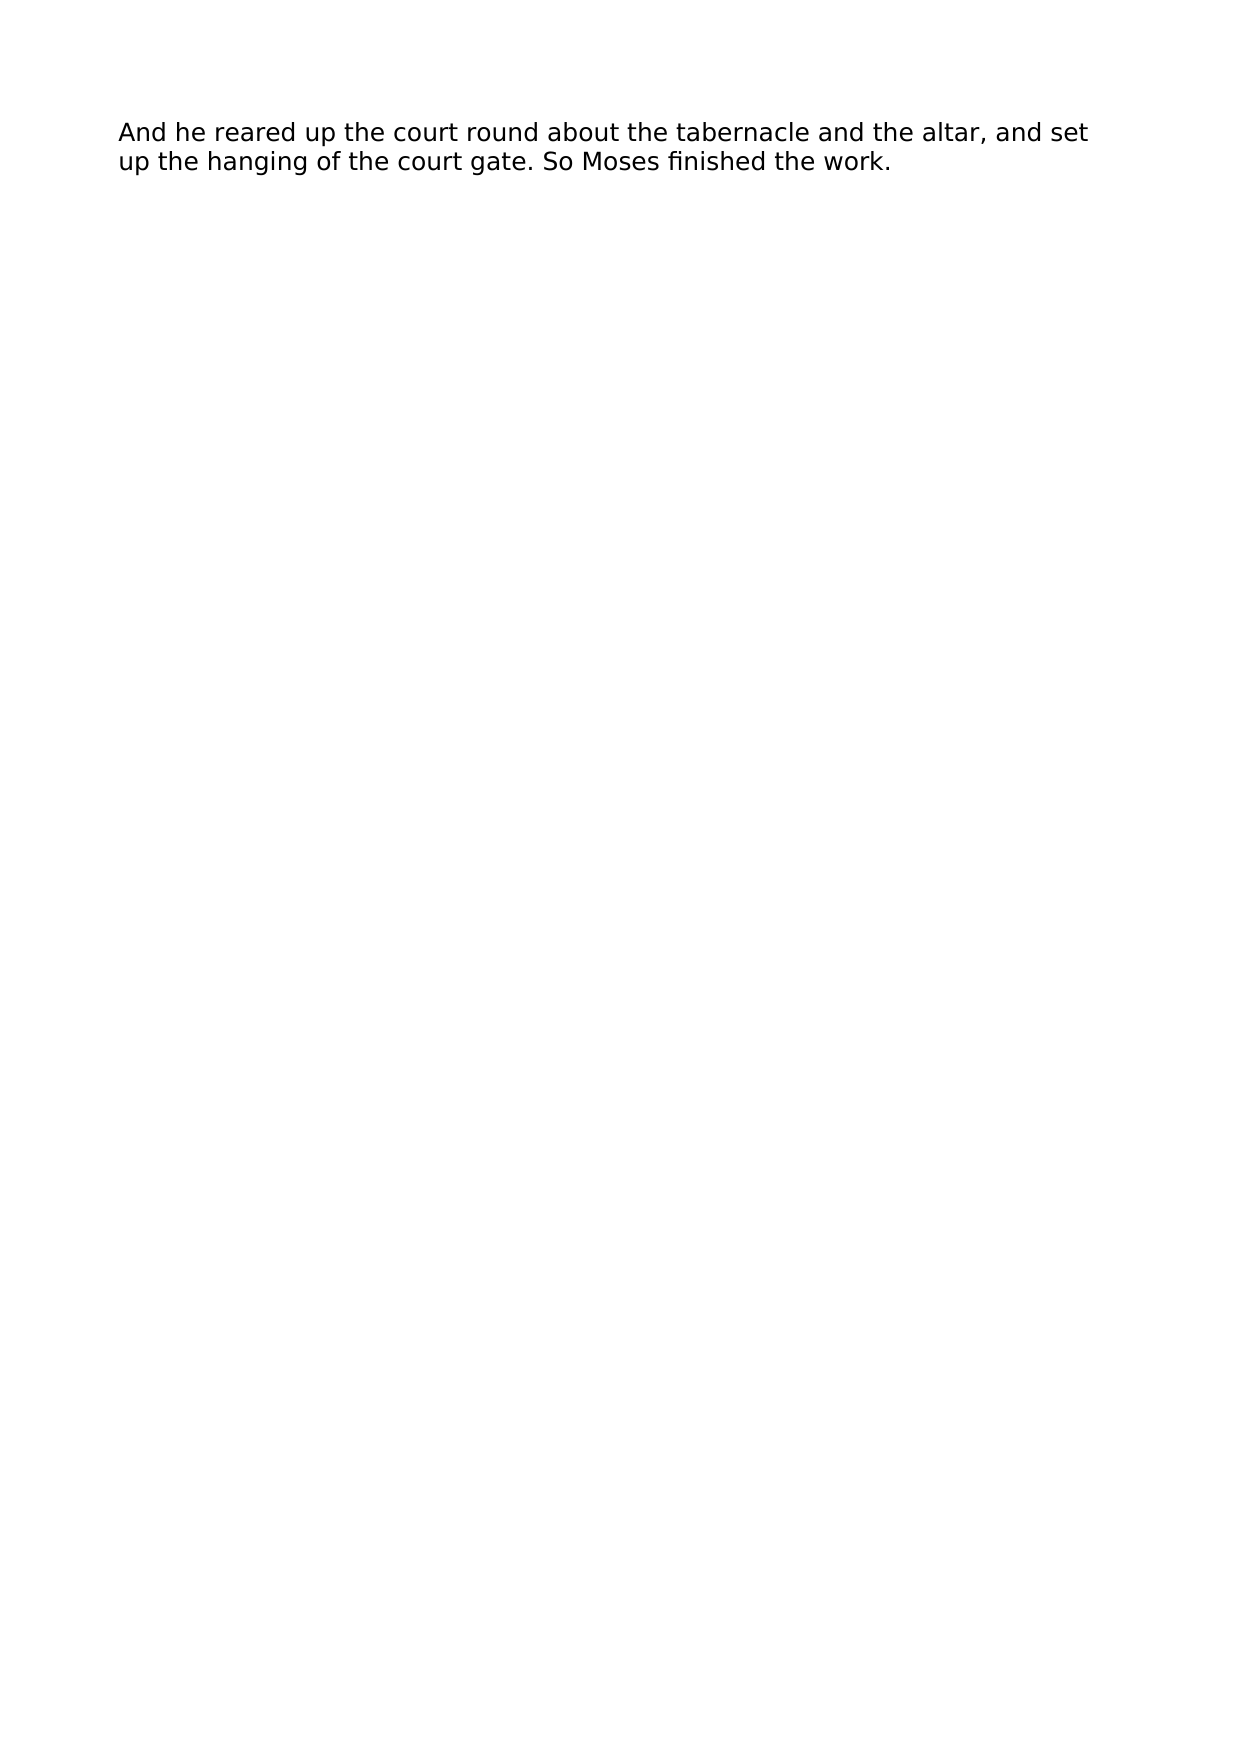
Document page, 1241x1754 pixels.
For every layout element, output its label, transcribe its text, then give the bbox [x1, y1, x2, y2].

text And he reared up the court round about the tabernacle and the altar, and set up the hanging of the court gate. So Moses finished the work. [118, 118, 1122, 176]
